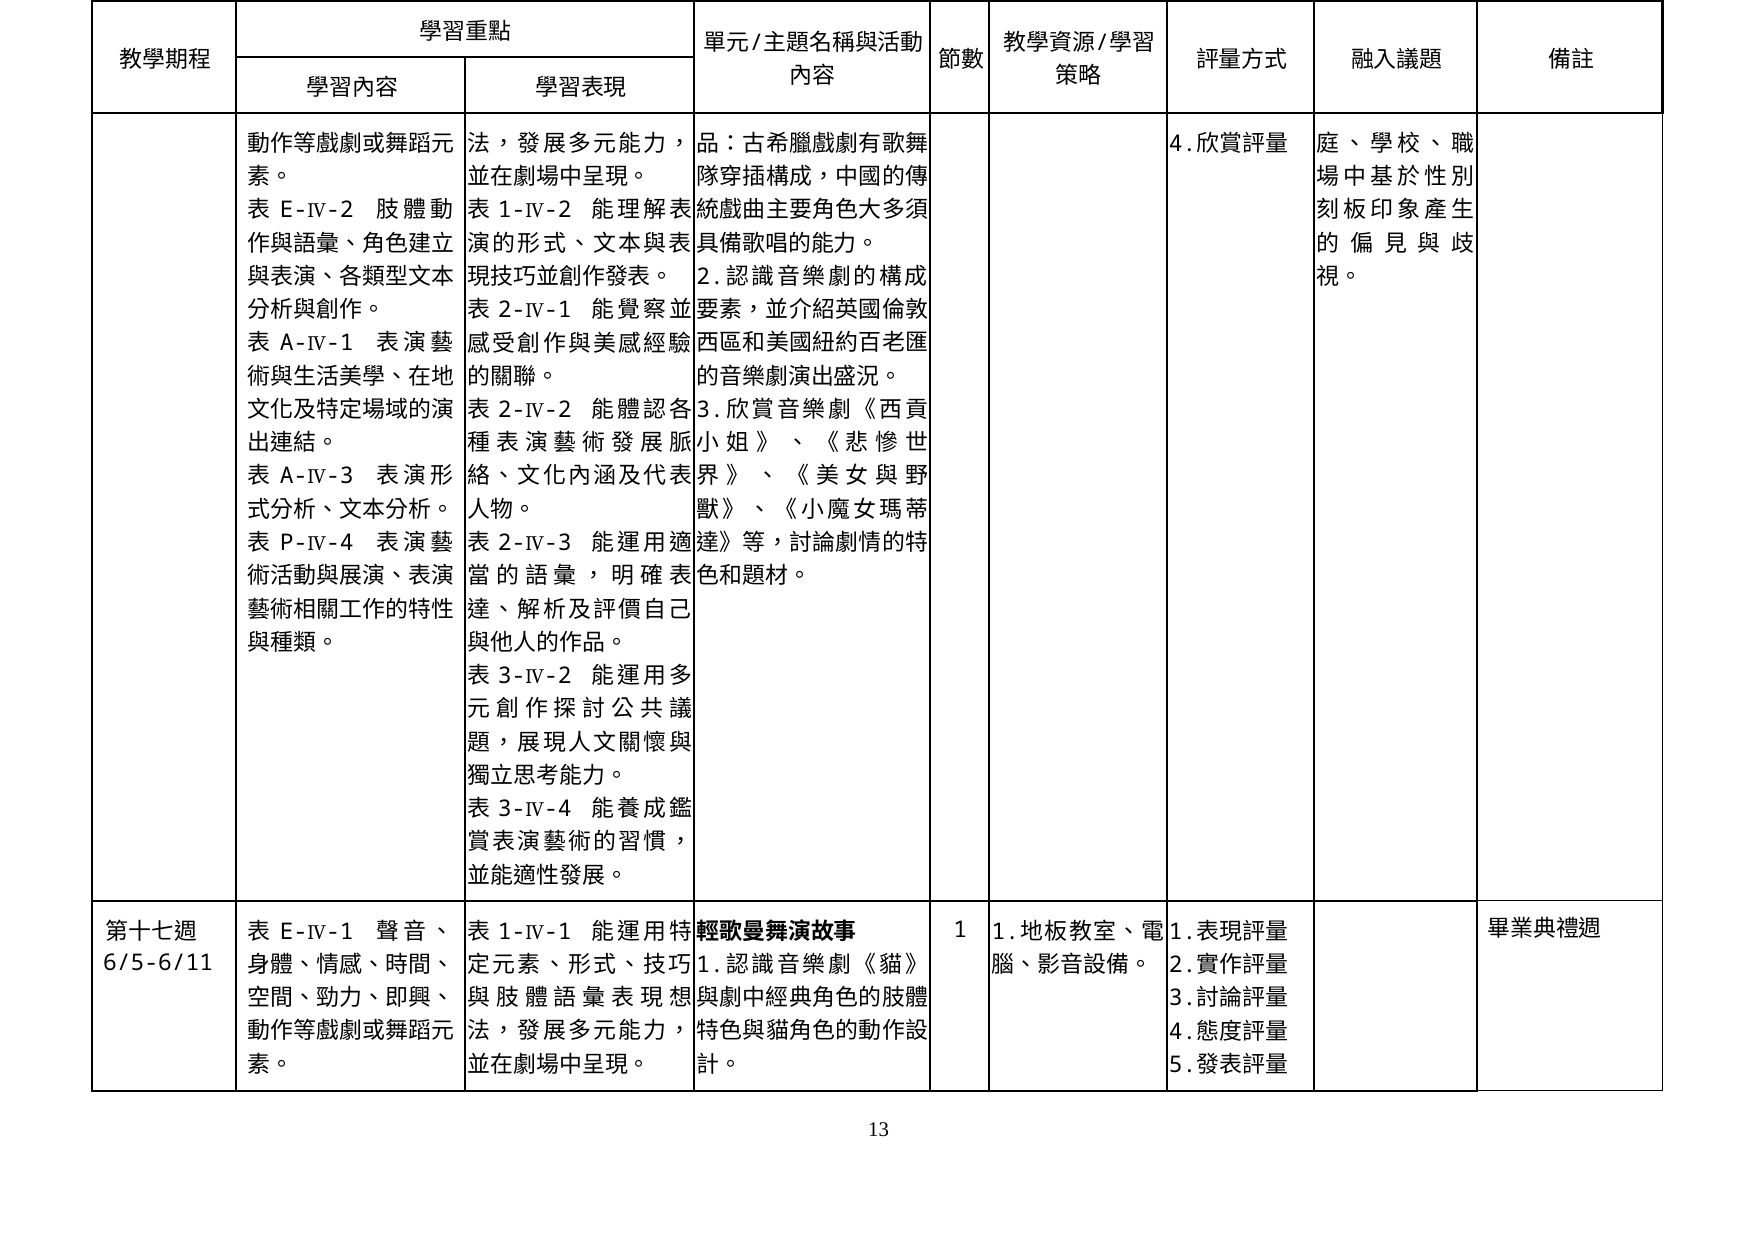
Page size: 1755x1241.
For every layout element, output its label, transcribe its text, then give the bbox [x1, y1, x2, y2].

table_cell 法，發展多元能力，並在劇場中呈現。 表1-Ⅳ-2 能理解表演的形式、文本與表現技巧並創作發表。 表2-Ⅳ-1 能覺察並感受創作與美感經驗的關聯。 表2-Ⅳ-2 能體認各種表演藝術發展脈絡、文化內涵及代表人物。 表2-Ⅳ-3 能運用適當的語彙，明確表達、解析及評價自己與他人的作品。 表3-Ⅳ-2 能運用多元創作探討公共議題，展現人文關懷與獨立思考能力。 表3-Ⅳ-4 能養成鑑賞表演藝術的習慣，並能適性發展。 [466, 114, 693, 900]
table_header 教學期程 [93, 2, 235, 112]
table_cell [93, 114, 235, 900]
table_cell 畢業典禮週 [1478, 901, 1662, 1090]
table_header 學習重點 [237, 2, 693, 56]
table_cell 4.欣賞評量 [1168, 114, 1313, 900]
table_cell [931, 114, 988, 900]
table_cell 動作等戲劇或舞蹈元素。 表E-Ⅳ-2 肢體動作與語彙、角色建立與表演、各類型文本分析與創作。 表A-Ⅳ-1 表演藝術與生活美學、在地文化及特定場域的演出連結。 表A-Ⅳ-3 表演形式分析、文本分析。 表P-Ⅳ-4 表演藝術活動與展演、表演藝術相關工作的特性與種類。 [237, 114, 464, 900]
table_cell 1 [931, 902, 988, 1090]
table_cell 品：古希臘戲劇有歌舞隊穿插構成，中國的傳統戲曲主要角色大多須具備歌唱的能力。 2.認識音樂劇的構成要素，並介紹英國倫敦西區和美國紐約百老匯的音樂劇演出盛況。 3.欣賞音樂劇《西貢小姐》、《悲慘世界》、《美女與野獸》、《小魔女瑪蒂達》等，討論劇情的特色和題材。 [695, 114, 929, 900]
table_cell [1315, 902, 1476, 1090]
table_cell [990, 114, 1166, 900]
table_header 評量方式 [1168, 2, 1313, 112]
table_header 教學資源/學習策略 [990, 2, 1166, 112]
table_header 單元/主題名稱與活動內容 [695, 2, 929, 112]
table_cell 庭、學校、職場中基於性別刻板印象產生的偏見與歧視。 [1315, 114, 1476, 900]
table_cell [1478, 114, 1662, 900]
table_header 備註 [1478, 2, 1661, 112]
table_cell 1.地板教室、電腦、影音設備。 [990, 902, 1166, 1090]
table_cell 1.表現評量 2.實作評量 3.討論評量 4.態度評量 5.發表評量 [1168, 902, 1313, 1090]
table_cell 輕歌曼舞演故事 1.認識音樂劇《貓》與劇中經典角色的肢體特色與貓角色的動作設計。 [695, 902, 929, 1090]
table_cell 學習內容 [237, 58, 464, 112]
table_header 節數 [931, 2, 988, 112]
table_cell 表E-Ⅳ-1 聲音、身體、情感、時間、空間、勁力、即興、動作等戲劇或舞蹈元素。 [237, 902, 464, 1090]
table_cell 表1-Ⅳ-1 能運用特定元素、形式、技巧與肢體語彙表現想法，發展多元能力，並在劇場中呈現。 [466, 902, 693, 1090]
table_cell 學習表現 [466, 58, 693, 112]
table_cell 第十七週6/5-6/11 [93, 902, 235, 1090]
table_header 融入議題 [1315, 2, 1476, 112]
